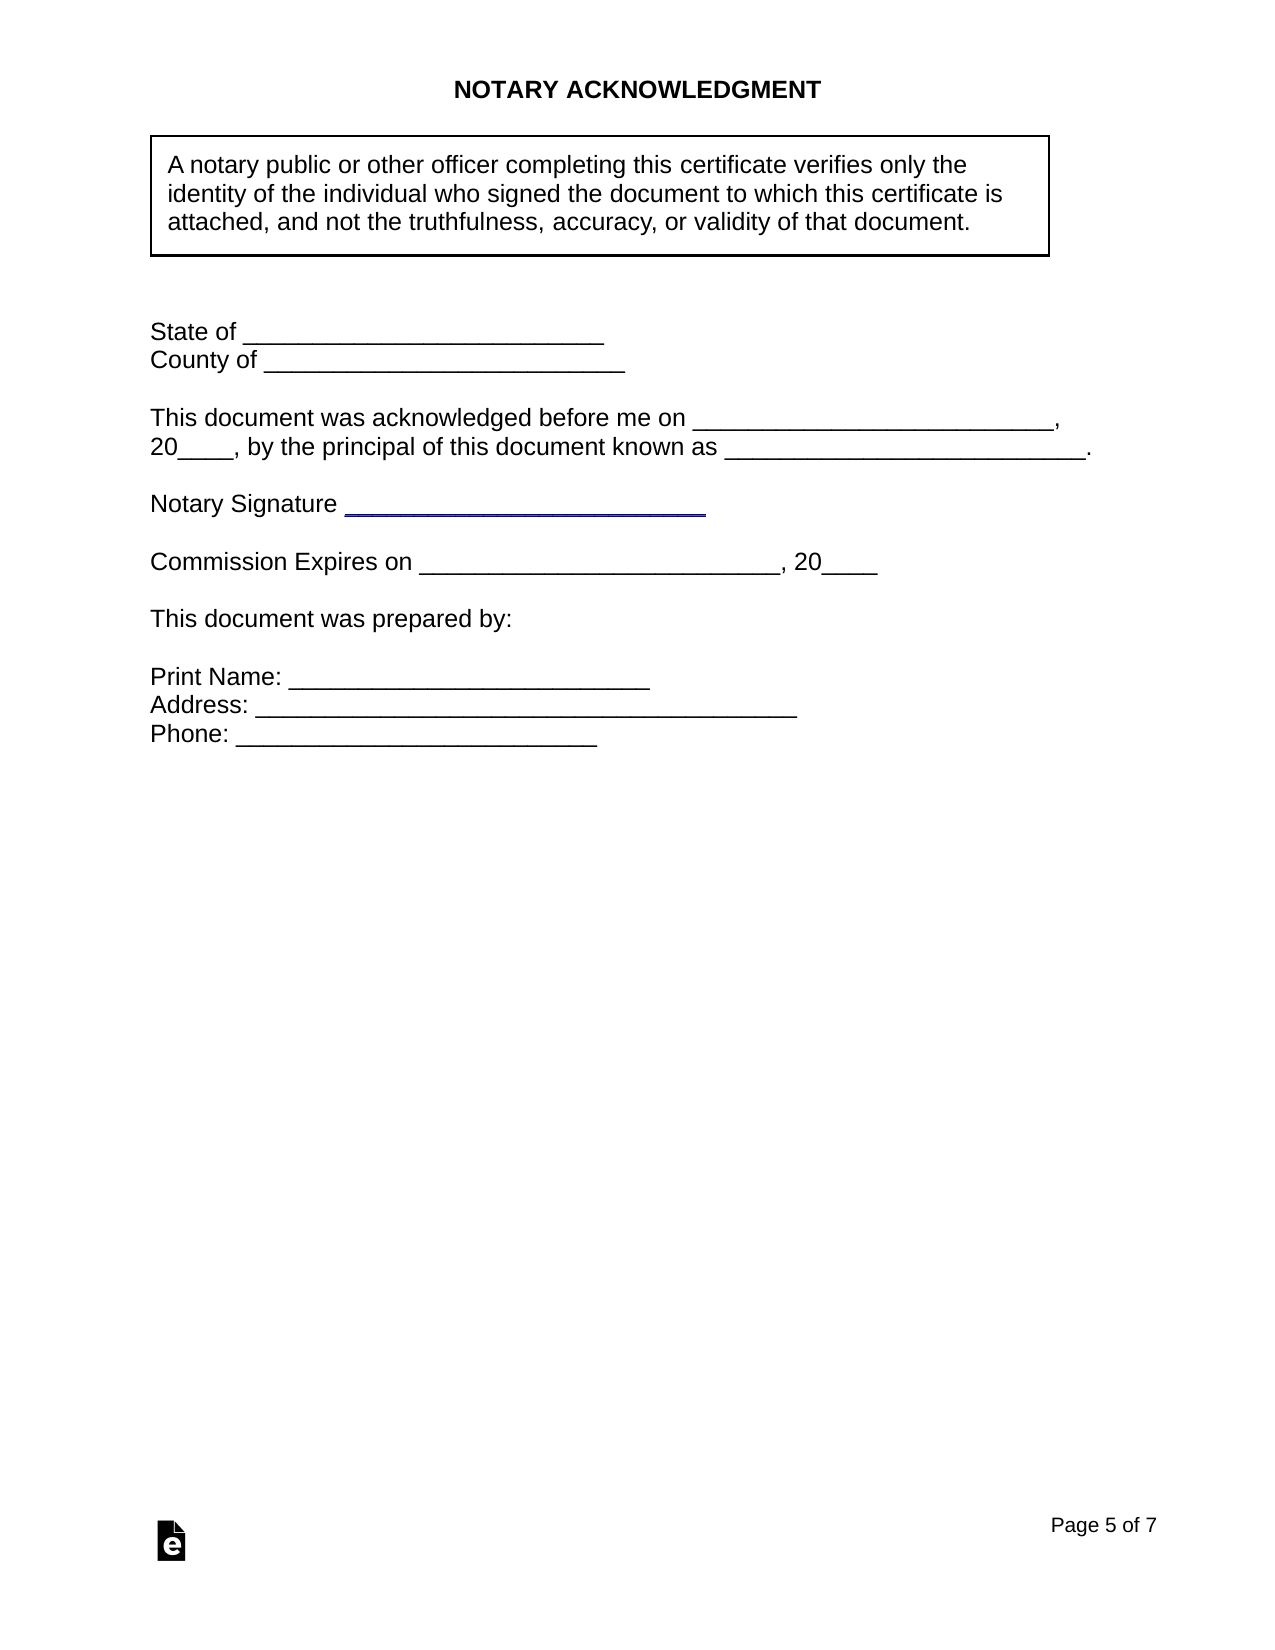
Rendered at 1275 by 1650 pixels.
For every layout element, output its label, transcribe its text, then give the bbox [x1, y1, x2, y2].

text This document was prepared by: [150, 604, 1125, 633]
text This document was acknowledged before me on __________________________, 20____, by the principal of this document known as __________________________. [150, 403, 1125, 460]
text Print Name: __________________________ [150, 662, 1125, 690]
text Phone: __________________________ [150, 719, 1125, 748]
text NOTARY ACKNOWLEDGMENT [150, 75, 1125, 104]
text County of __________________________ [150, 345, 1125, 374]
text Commission Expires on __________________________, 20____ [150, 547, 1125, 575]
text State of __________________________ [150, 317, 1125, 345]
text Notary Signature __________________________ [150, 489, 1125, 518]
text A notary public or other officer completing this certificate verifies only the identity of the individual who signed the document to which this certificate is attached, and not the truthfulness, accuracy, or validity of that document. [167, 150, 1039, 236]
text Address: _______________________________________ [150, 690, 1125, 719]
